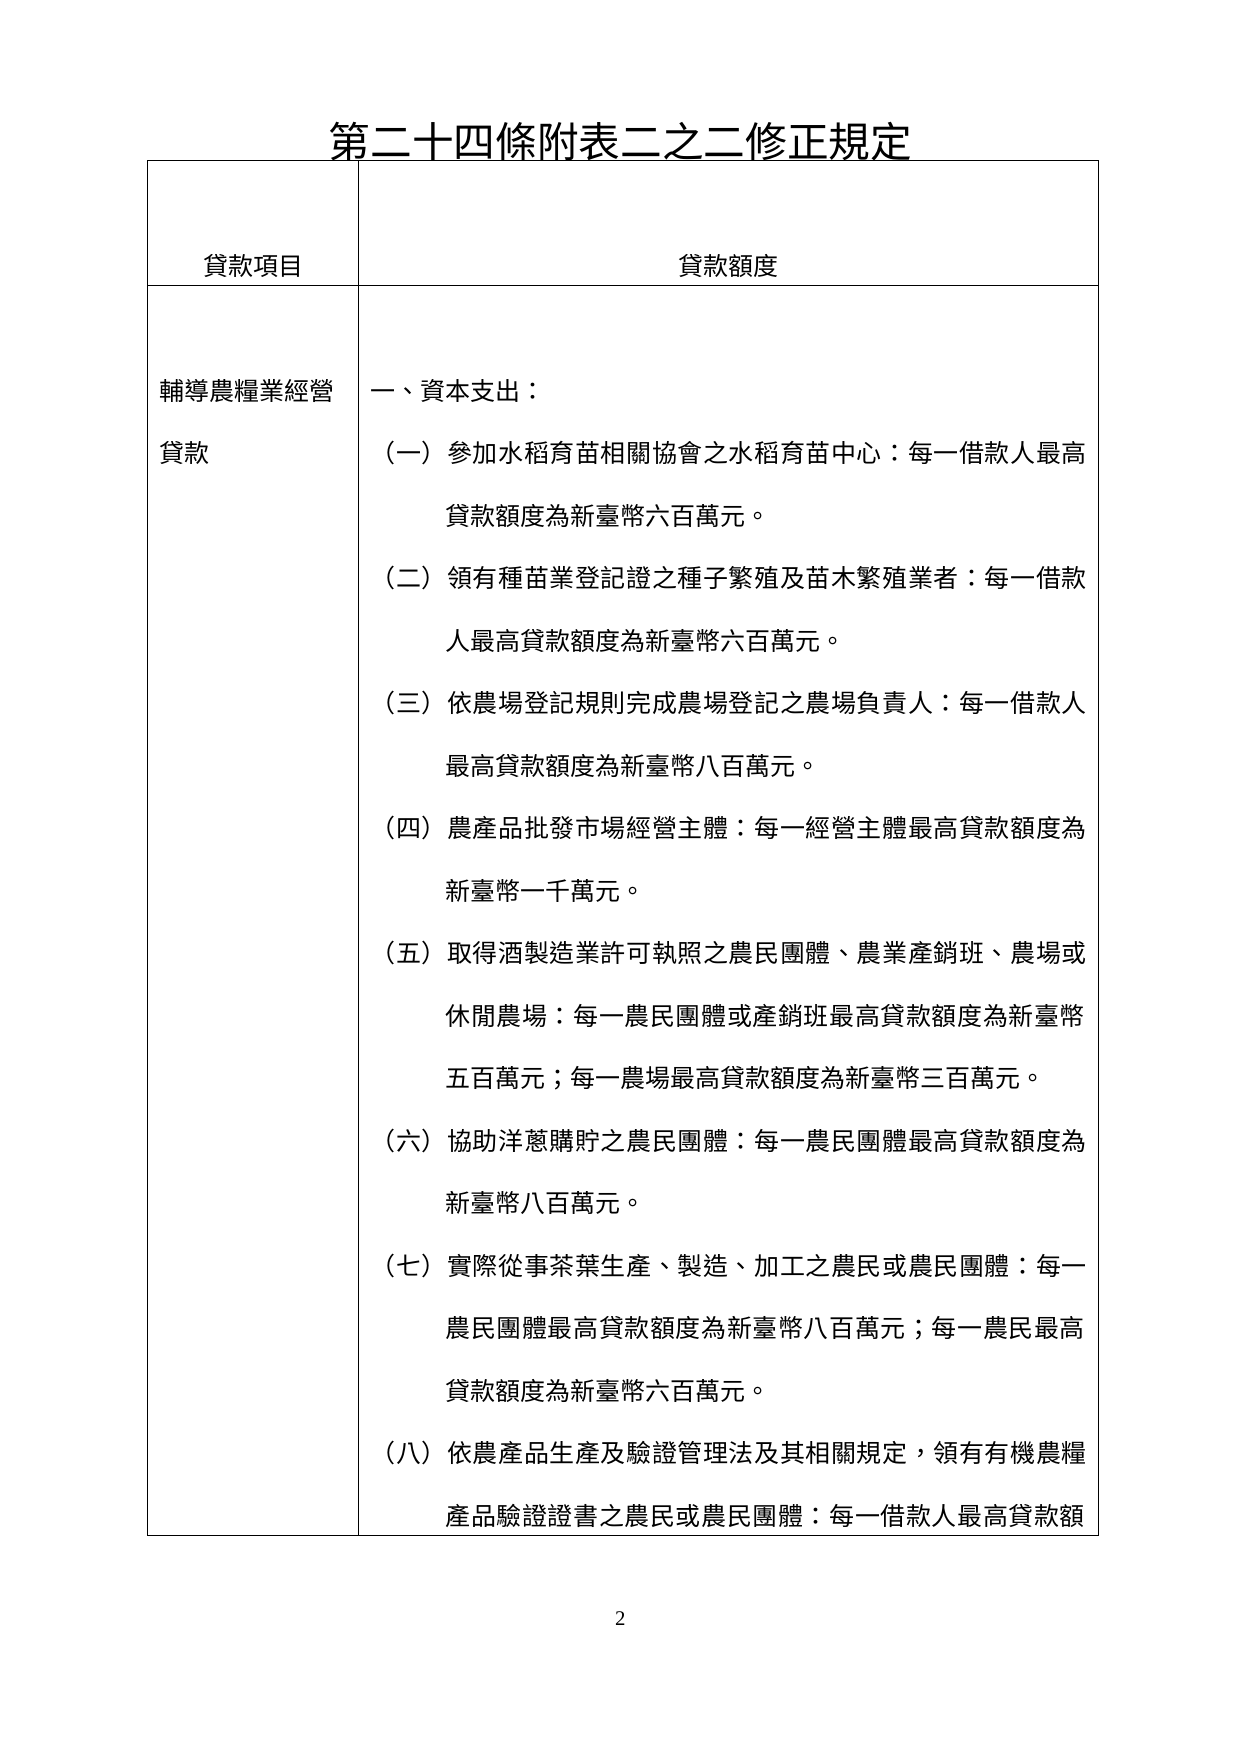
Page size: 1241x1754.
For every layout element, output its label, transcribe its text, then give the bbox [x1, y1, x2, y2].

table_header 貸款額度 [359, 161, 1098, 285]
text 第二十四條附表二之二修正規定 [148, 97, 1092, 160]
table_cell 一、資本支出： （一）參加水稻育苗相關協會之水稻育苗中心：每一借款人最高貸款額度為新臺幣六百萬元。 （二）領有種苗業登記證之種子繁殖及苗木繁殖業者：每一借款人最高貸款額度為新臺幣六百萬元。 （三）依農場登記規則完成農場登記之農場負責人：每一借款人最高貸款額度為新臺幣八百萬元。 （四）農產品批發市場經營主體：每一經營主體最高貸款額度為新臺幣一千萬元。 （五）取得酒製造業許可執照之農民團體、農業產銷班、農場或休閒農場：每一農民團體或產銷班最高貸款額度為新臺幣五百萬元；每一農場最高貸款額度為新臺幣三百萬元。 （六）協助洋蔥購貯之農民團體：每一農民團體最高貸款額度為新臺幣八百萬元。 （七）實際從事茶葉生產、製造、加工之農民或農民團體：每一農民團體最高貸款額度為新臺幣八百萬元；每一農民最高貸款額度為新臺幣六百萬元。 （八）依農產品生產及驗證管理法及其相關規定，領有有機農糧產品驗證證書之農民或農民團體：每一借款人最高貸款額 [359, 286, 1098, 1535]
table_cell 輔導農糧業經營貸款 [148, 286, 358, 1535]
table_header 貸款項目 [148, 161, 358, 285]
